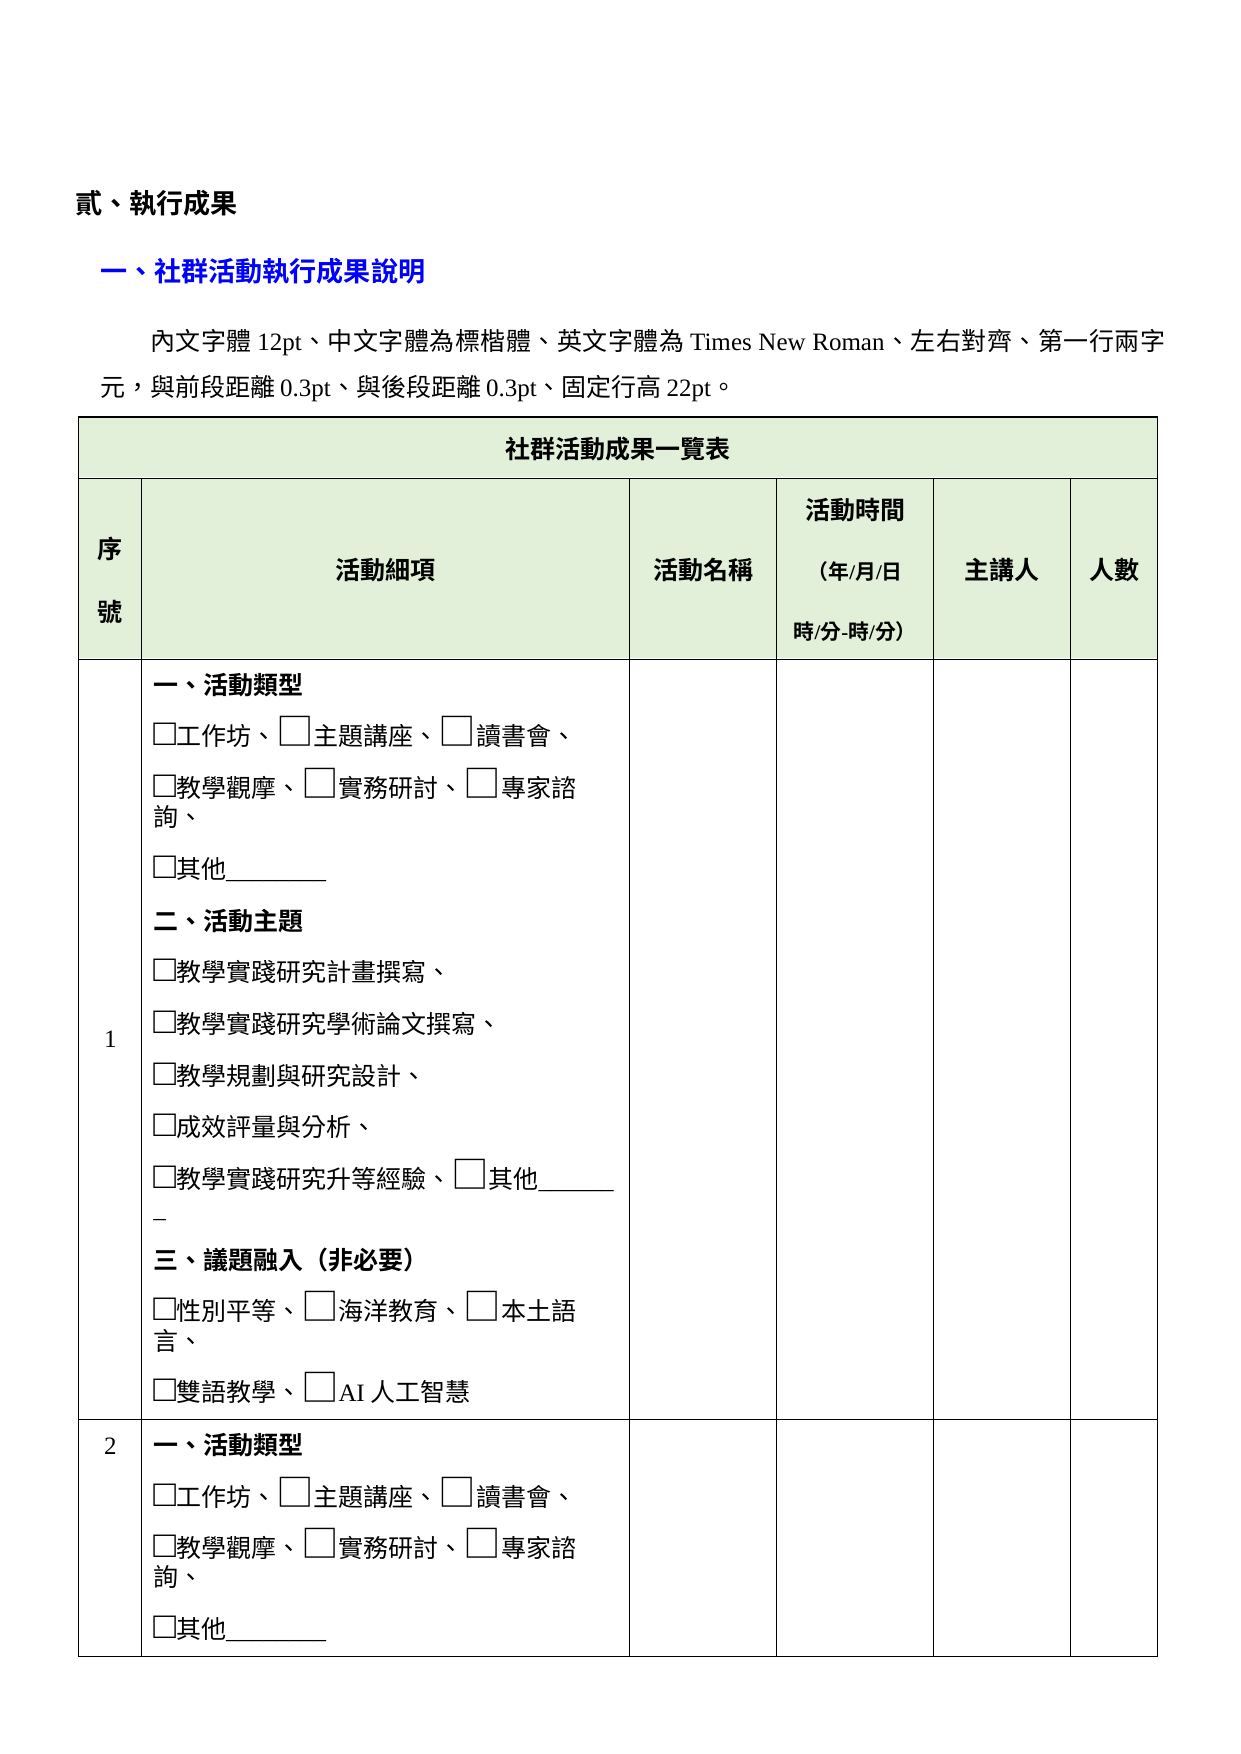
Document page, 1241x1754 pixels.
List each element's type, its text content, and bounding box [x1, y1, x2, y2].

table_cell 活動名稱 [630, 479, 776, 658]
table_cell 活動時間 （年/月/日 時/分-時/分） [777, 479, 933, 658]
table_cell [1071, 660, 1157, 1419]
table_cell [1158, 1419, 1162, 1656]
table_cell 主講人 [934, 479, 1070, 658]
text 內文字體12pt、中文字體為標楷體、英文字體為Times New Roman、左右對齊、第一行兩字元，與前段距離0.3pt、與後段距離0.3pt、固定行高22pt。 [100, 313, 1165, 405]
table_cell [1071, 1420, 1157, 1656]
table_cell [630, 1420, 776, 1656]
table_cell [934, 660, 1070, 1419]
table_cell [630, 660, 776, 1419]
table_header [1158, 416, 1162, 477]
table_cell [777, 660, 933, 1419]
table_cell 一、活動類型 □工作坊、□主題講座、□讀書會、 □教學觀摩、□實務研討、□專家諮詢、 □其他________ [142, 1420, 629, 1656]
table_cell 序號 [79, 479, 141, 658]
text 貳、執行成果 [75, 177, 1165, 223]
text 一、社群活動執行成果說明 [100, 245, 1165, 291]
table_header 社群活動成果一覽表 [79, 418, 1157, 477]
table_cell 1 [79, 660, 141, 1419]
table_cell [934, 1420, 1070, 1656]
table_cell 人數 [1071, 479, 1157, 658]
table_cell [1158, 478, 1162, 658]
table_cell 活動細項 [142, 479, 629, 658]
table_cell [1158, 659, 1162, 1419]
table_cell 一、活動類型 □工作坊、□主題講座、□讀書會、 □教學觀摩、□實務研討、□專家諮詢、 □其他________ 二、活動主題 □教學實踐研究計畫撰寫、 □教學實踐研究學術論文撰寫、 □教學規劃與研究設計、 □成效評量與分析、 □教學實踐研究升等經驗、□其他_______ 三、議題融入（非必要） □性別平等、□海洋教育、□本土語言、 □雙語教學、□AI人工智慧 [142, 660, 629, 1419]
table_cell [777, 1420, 933, 1656]
table_cell 2 [79, 1420, 141, 1656]
